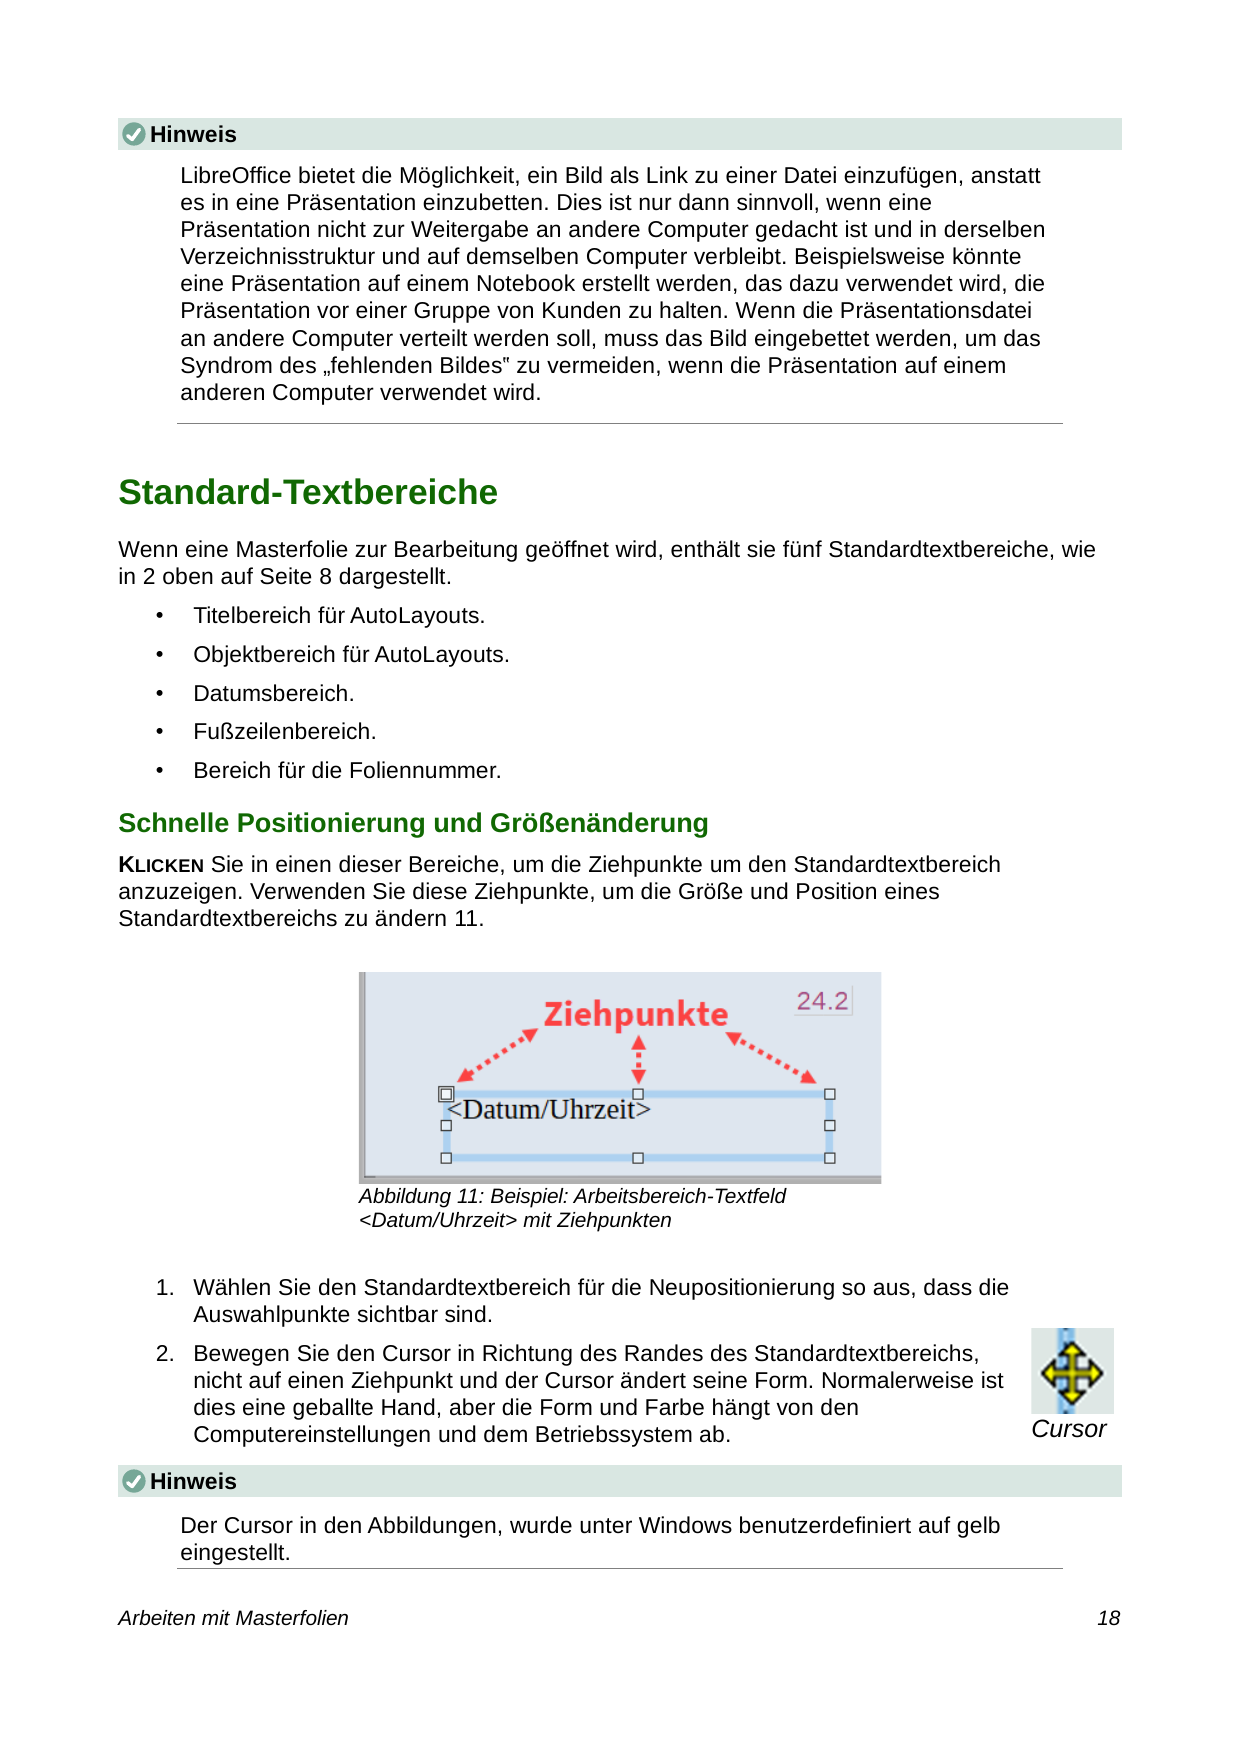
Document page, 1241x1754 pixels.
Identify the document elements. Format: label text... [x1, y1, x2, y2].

list Datumsbereich. [156, 679, 1122, 706]
list Fußzeilenbereich. [156, 718, 1122, 745]
picture [358, 972, 882, 1184]
subtitle Hinweis [118, 118, 1122, 150]
text LibreOffice bietet die Möglichkeit, ein Bild als Link zu einer Datei einzufügen, anstatt es in eine Präsentation einzubetten. Dies ist nur dann sinnvoll, wenn eine Präsentation nicht zur Weitergabe an andere Computer gedacht ist und in derselben Verzeichnisstruktur und auf demselben Computer verbleibt. Beispielsweise könnte eine Präsentation auf einem Notebook erstellt werden, das dazu verwendet wird, die Präsentation vor einer Gruppe von Kunden zu halten. Wenn die Präsentationsdatei an andere Computer verteilt werden soll, muss das Bild eingebettet werden, um das Syndrom des „fehlenden Bildes‟ zu vermeiden, wenn die Präsentation auf einem anderen Computer verwendet wird. [177, 161, 1063, 423]
list Cursor [1031, 1414, 1114, 1443]
list Objektbereich für AutoLayouts. [156, 640, 1122, 667]
text Der Cursor in den Abbildungen, wurde unter Windows benutzerdefiniert auf gelb eingestellt. [177, 1508, 1063, 1568]
list Bewegen Sie den Cursor in Richtung des Randes des Standardtextbereichs, nicht auf einen Ziehpunkt und der Cursor ändert seine Form. Normalerweise ist dies eine geballte Hand, aber die Form und Farbe hängt von den Computereinstellungen und dem Betriebssystem ab. [156, 1339, 1122, 1447]
subtitle Schnelle Positionierung und Größenänderung [118, 807, 1122, 838]
text Klicken Sie in einen dieser Bereiche, um die Ziehpunkte um den Standardtextbereich anzuzeigen. Verwenden Sie diese Ziehpunkte, um die Größe und Position eines Standardtextbereichs zu ändern Abbildung 11. [118, 850, 1122, 931]
list Bereich für die Foliennummer. [156, 757, 1122, 784]
picture [1031, 1328, 1114, 1414]
list Hinweis [118, 1465, 1122, 1497]
list Wählen Sie den Standardtextbereich für die Neupositionierung so aus, dass die Auswahlpunkte sichtbar sind. [156, 1273, 1122, 1327]
text Abbildung 11: Beispiel: Arbeitsbereich-Textfeld <Datum/Uhrzeit> mit Ziehpunkten [359, 1184, 881, 1232]
subtitle Standard-Textbereiche [118, 471, 1122, 512]
list Titelbereich für AutoLayouts. [156, 601, 1122, 628]
text Wenn eine Masterfolie zur Bearbeitung geöffnet wird, enthält sie fünf Standardtextbereiche, wie in Abbildung 2 oben auf Seite 8 dargestellt. [118, 535, 1122, 589]
